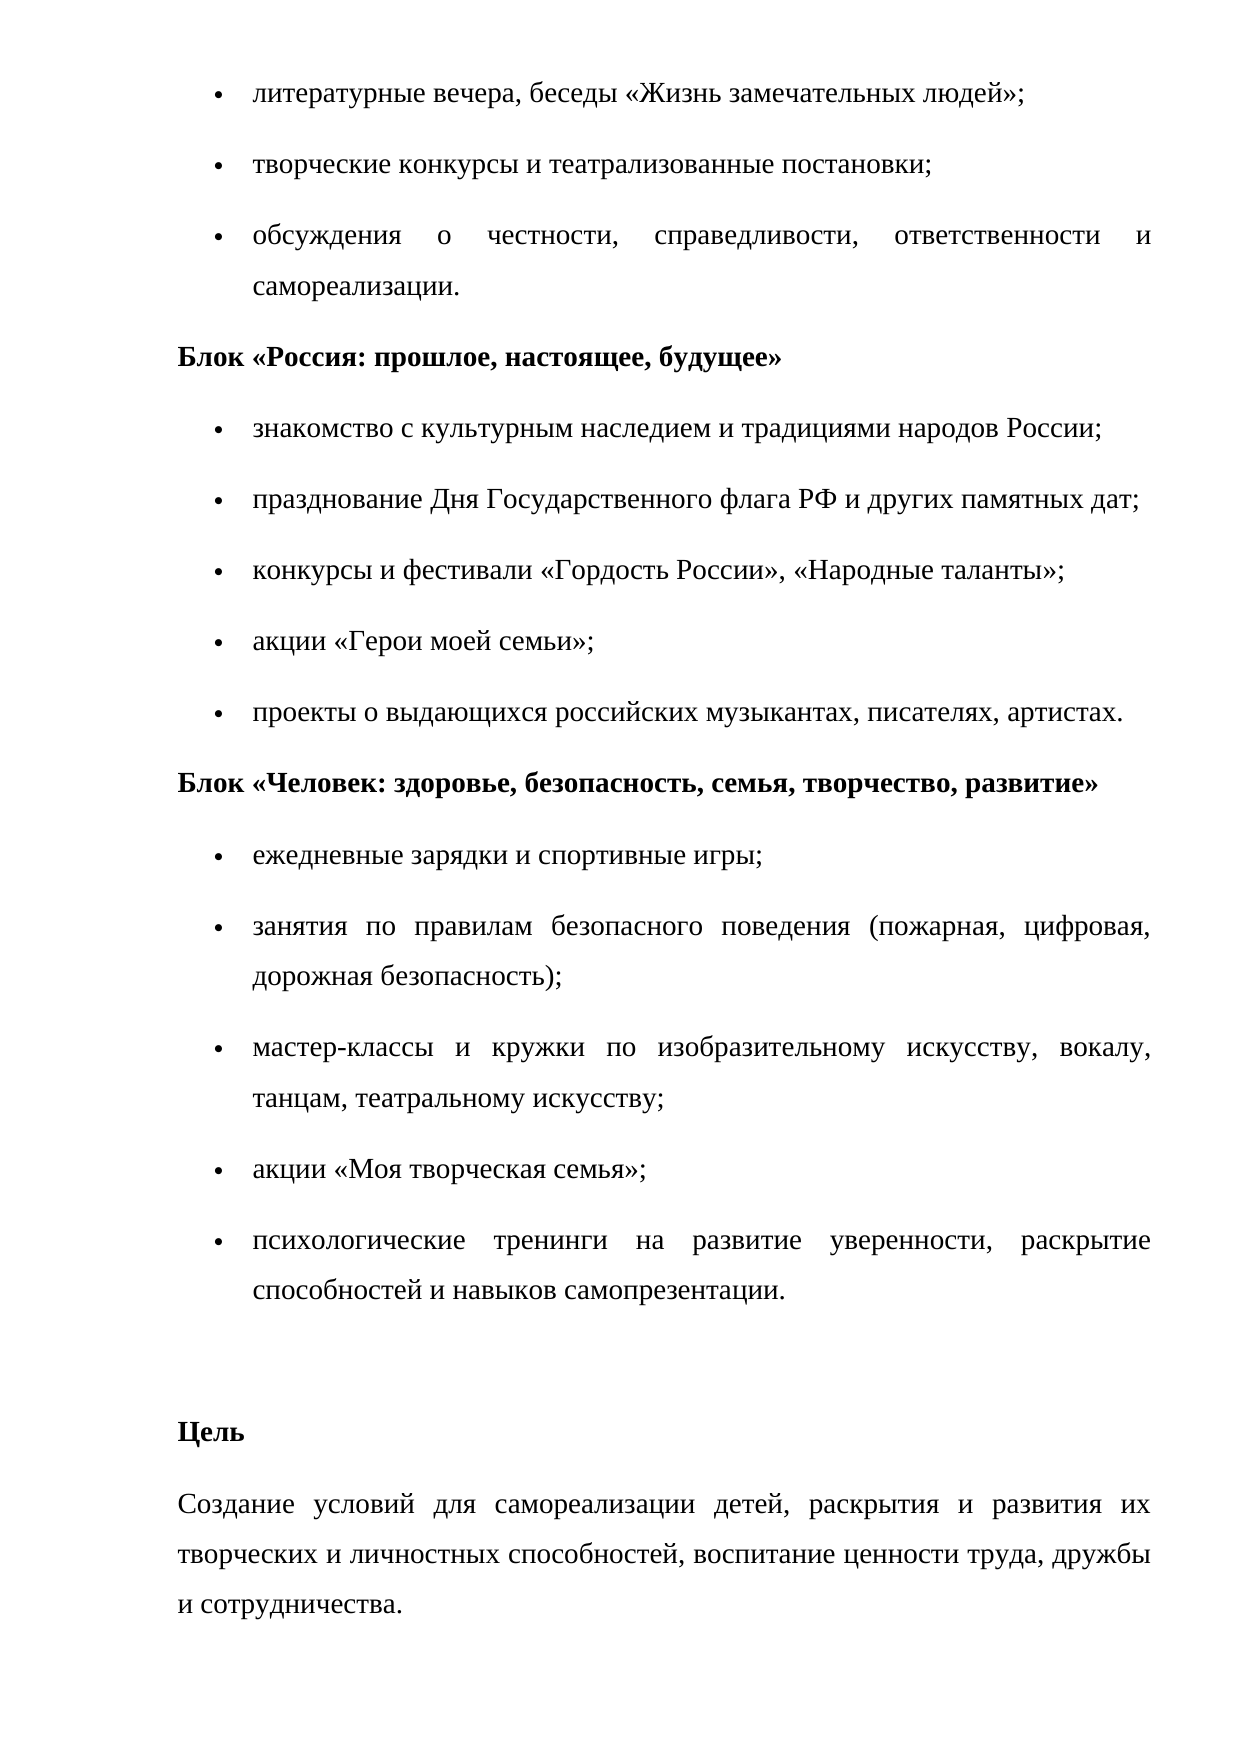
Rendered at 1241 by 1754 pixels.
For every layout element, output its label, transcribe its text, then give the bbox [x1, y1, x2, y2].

list празднование Дня Государственного флага РФ и других памятных дат; [215, 481, 1152, 514]
text Блок «Человек: здоровье, безопасность, семья, творчество, развитие» [177, 766, 1152, 799]
list мастер-классы и кружки по изобразительному искусству, вокалу, танцам, театральному искусству; [215, 1029, 1152, 1113]
list литературные вечера, беседы «Жизнь замечательных людей»; [215, 75, 1152, 108]
list обсуждения о честности, справедливости, ответственности и самореализации. [215, 217, 1152, 301]
list акции «Герои моей семьи»; [215, 623, 1152, 657]
text Создание условий для самореализации детей, раскрытия и развития их творческих и личностных способностей, воспитание ценности труда, дружбы и сотрудничества. [177, 1486, 1152, 1620]
text Цель [177, 1414, 1152, 1448]
list психологические тренинги на развитие уверенности, раскрытие способностей и навыков самопрезентации. [215, 1222, 1152, 1306]
list конкурсы и фестивали «Гордость России», «Народные таланты»; [215, 552, 1152, 586]
text Блок «Россия: прошлое, настоящее, будущее» [177, 339, 1152, 372]
list творческие конкурсы и театрализованные постановки; [215, 146, 1152, 180]
list акции «Моя творческая семья»; [215, 1151, 1152, 1184]
list ежедневные зарядки и спортивные игры; [215, 837, 1152, 870]
list проекты о выдающихся российских музыкантах, писателях, артистах. [215, 694, 1152, 728]
list знакомство с культурным наследием и традициями народов России; [215, 410, 1152, 443]
list занятия по правилам безопасного поведения (пожарная, цифровая, дорожная безопасность); [215, 908, 1152, 992]
